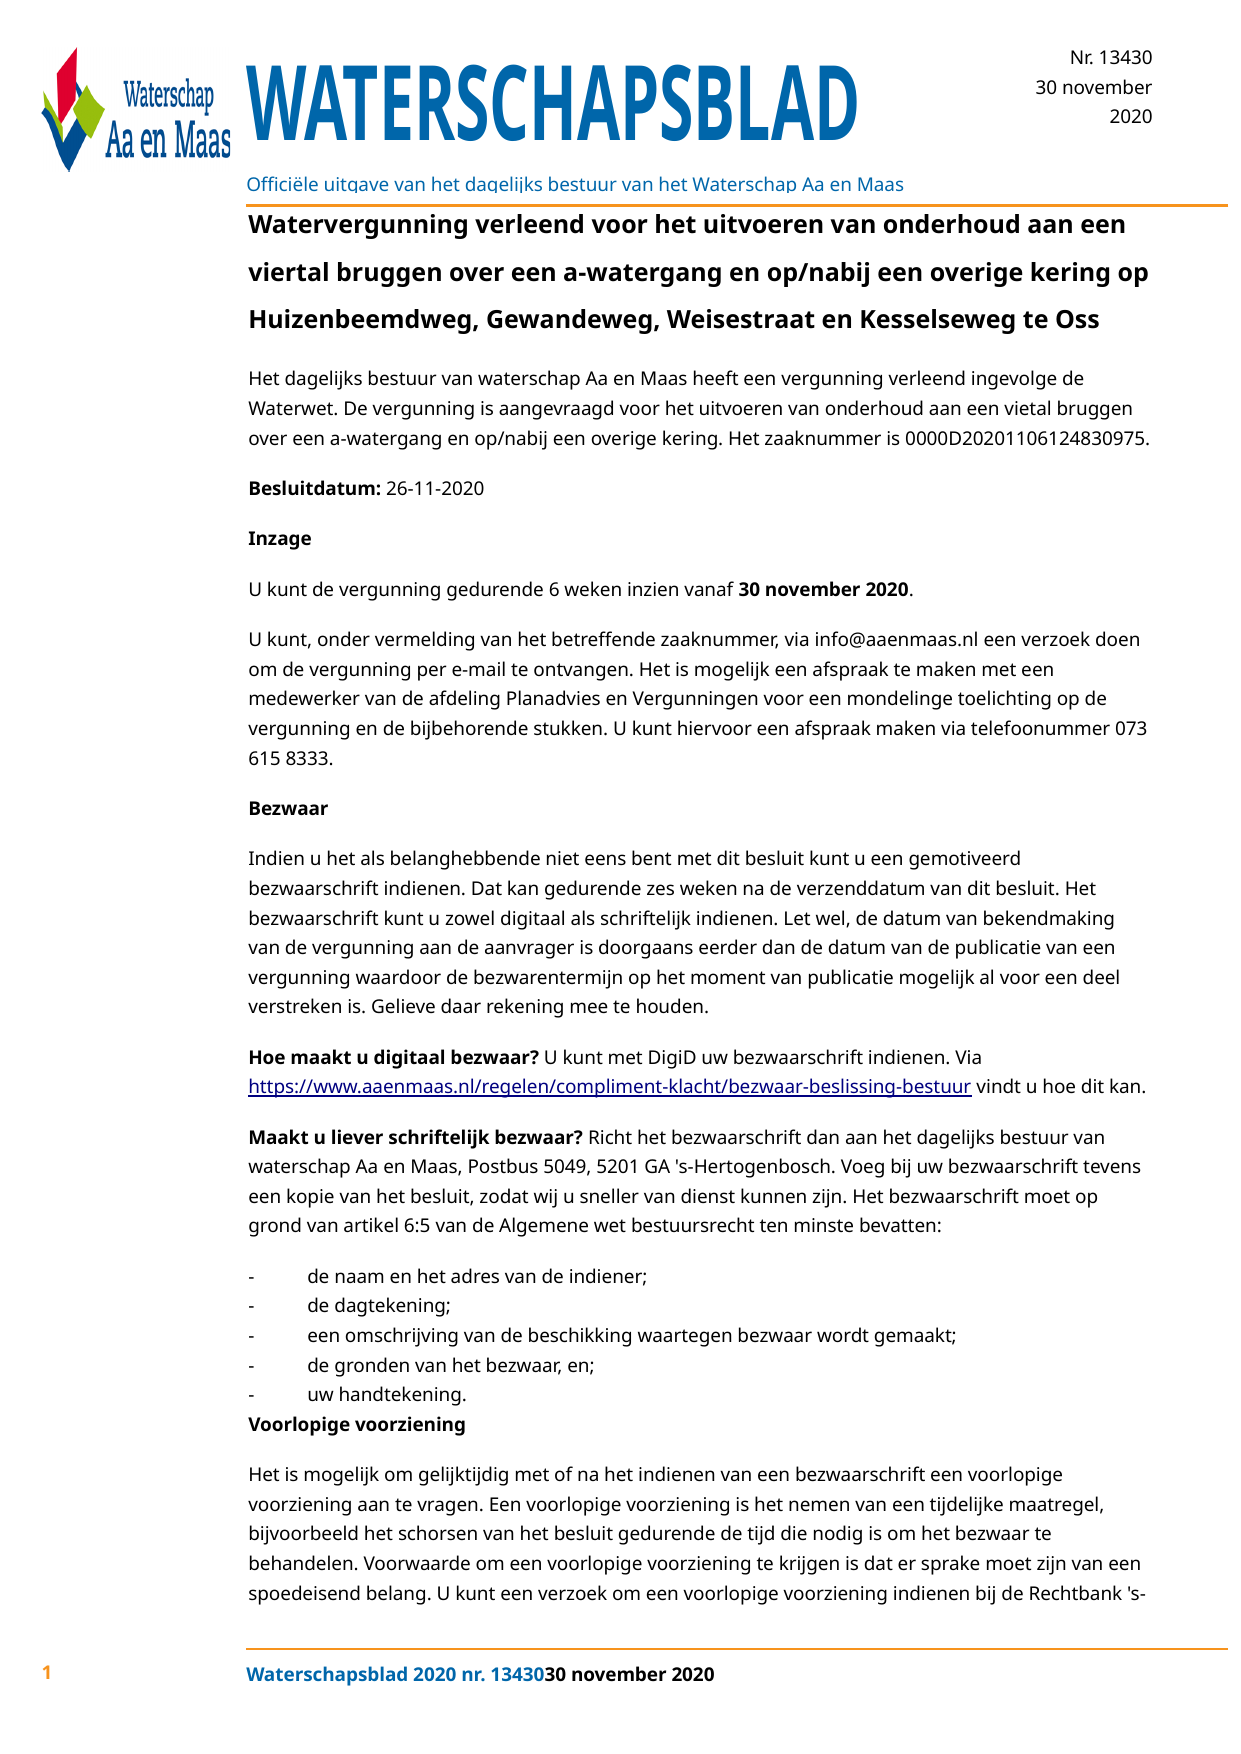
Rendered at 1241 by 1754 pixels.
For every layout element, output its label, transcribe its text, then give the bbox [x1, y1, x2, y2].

list de naam en het adres van de indiener; [248, 1263, 1152, 1289]
text Watervergunning verleend voor het uitvoeren van onderhoud aan een viertal bruggen over een a-watergang en op/nabij een overige kering op Huizenbeemdweg, Gewandeweg, Weisestraat en Kesselseweg te Oss [248, 207, 1152, 336]
text Hoe maakt u digitaal bezwaar? U kunt met DigiD uw bezwaarschrift indienen. Via https://www.aaenmaas.nl/regelen/compliment-klacht/bezwaar-beslissing-bestuur vindt u hoe dit kan. [248, 1044, 1152, 1099]
text Bezwaar [248, 795, 1152, 821]
text Indien u het als belanghebbende niet eens bent met dit besluit kunt u een gemotiveerd bezwaarschrift indienen. Dat kan gedurende zes weken na de verzenddatum van dit besluit. Het bezwaarschrift kunt u zowel digitaal als schriftelijk indienen. Let wel, de datum van bekendmaking van de vergunning aan de aanvrager is doorgaans eerder dan de datum van de publicatie van een vergunning waardoor de bezwarentermijn op het moment van publicatie mogelijk al voor een deel verstreken is. Gelieve daar rekening mee te houden. [248, 846, 1152, 1019]
text Inzage [248, 526, 1152, 551]
text Voorlopige voorziening [248, 1411, 1152, 1437]
text Het dagelijks bestuur van waterschap Aa en Maas heeft een vergunning verleend ingevolge de Waterwet. De vergunning is aangevraagd voor het uitvoeren van onderhoud aan een vietal bruggen over een a-watergang en op/nabij een overige kering. Het zaaknummer is 0000D20201106124830975. [248, 366, 1152, 450]
list de dagtekening; [248, 1293, 1152, 1318]
text U kunt de vergunning gedurende 6 weken inzien vanaf 30 november 2020. [248, 576, 1152, 602]
text U kunt, onder vermelding van het betreffende zaaknummer, via info@aaenmaas.nl een verzoek doen om de vergunning per e-mail te ontvangen. Het is mogelijk een afspraak te maken met een medewerker van de afdeling Planadvies en Vergunningen voor een mondelinge toelichting op de vergunning en de bijbehorende stukken. U kunt hiervoor een afspraak maken via telefoonummer 073 615 8333. [248, 626, 1152, 770]
list de gronden van het bezwaar, en; [248, 1352, 1152, 1377]
text Maakt u liever schriftelijk bezwaar? Richt het bezwaarschrift dan aan het dagelijks bestuur van waterschap Aa en Maas, Postbus 5049, 5201 GA 's-Hertogenbosch. Voeg bij uw bezwaarschrift tevens een kopie van het besluit, zodat wij u sneller van dienst kunnen zijn. Het bezwaarschrift moet op grond van artikel 6:5 van de Algemene wet bestuursrecht ten minste bevatten: [248, 1124, 1152, 1238]
list een omschrijving van de beschikking waartegen bezwaar wordt gemaakt; [248, 1322, 1152, 1348]
text Besluitdatum: 26-11-2020 [248, 475, 1152, 501]
picture [41, 47, 231, 172]
text Het is mogelijk om gelijktijdig met of na het indienen van een bezwaarschrift een voorlopige voorziening aan te vragen. Een voorlopige voorziening is het nemen van een tijdelijke maatregel, bijvoorbeeld het schorsen van het besluit gedurende de tijd die nodig is om het bezwaar te behandelen. Voorwaarde om een voorlopige voorziening te krijgen is dat er sprake moet zijn van een spoedeisend belang. U kunt een verzoek om een voorlopige voorziening indienen bij de Rechtbank 's- [248, 1461, 1152, 1605]
list uw handtekening. [248, 1381, 1152, 1407]
